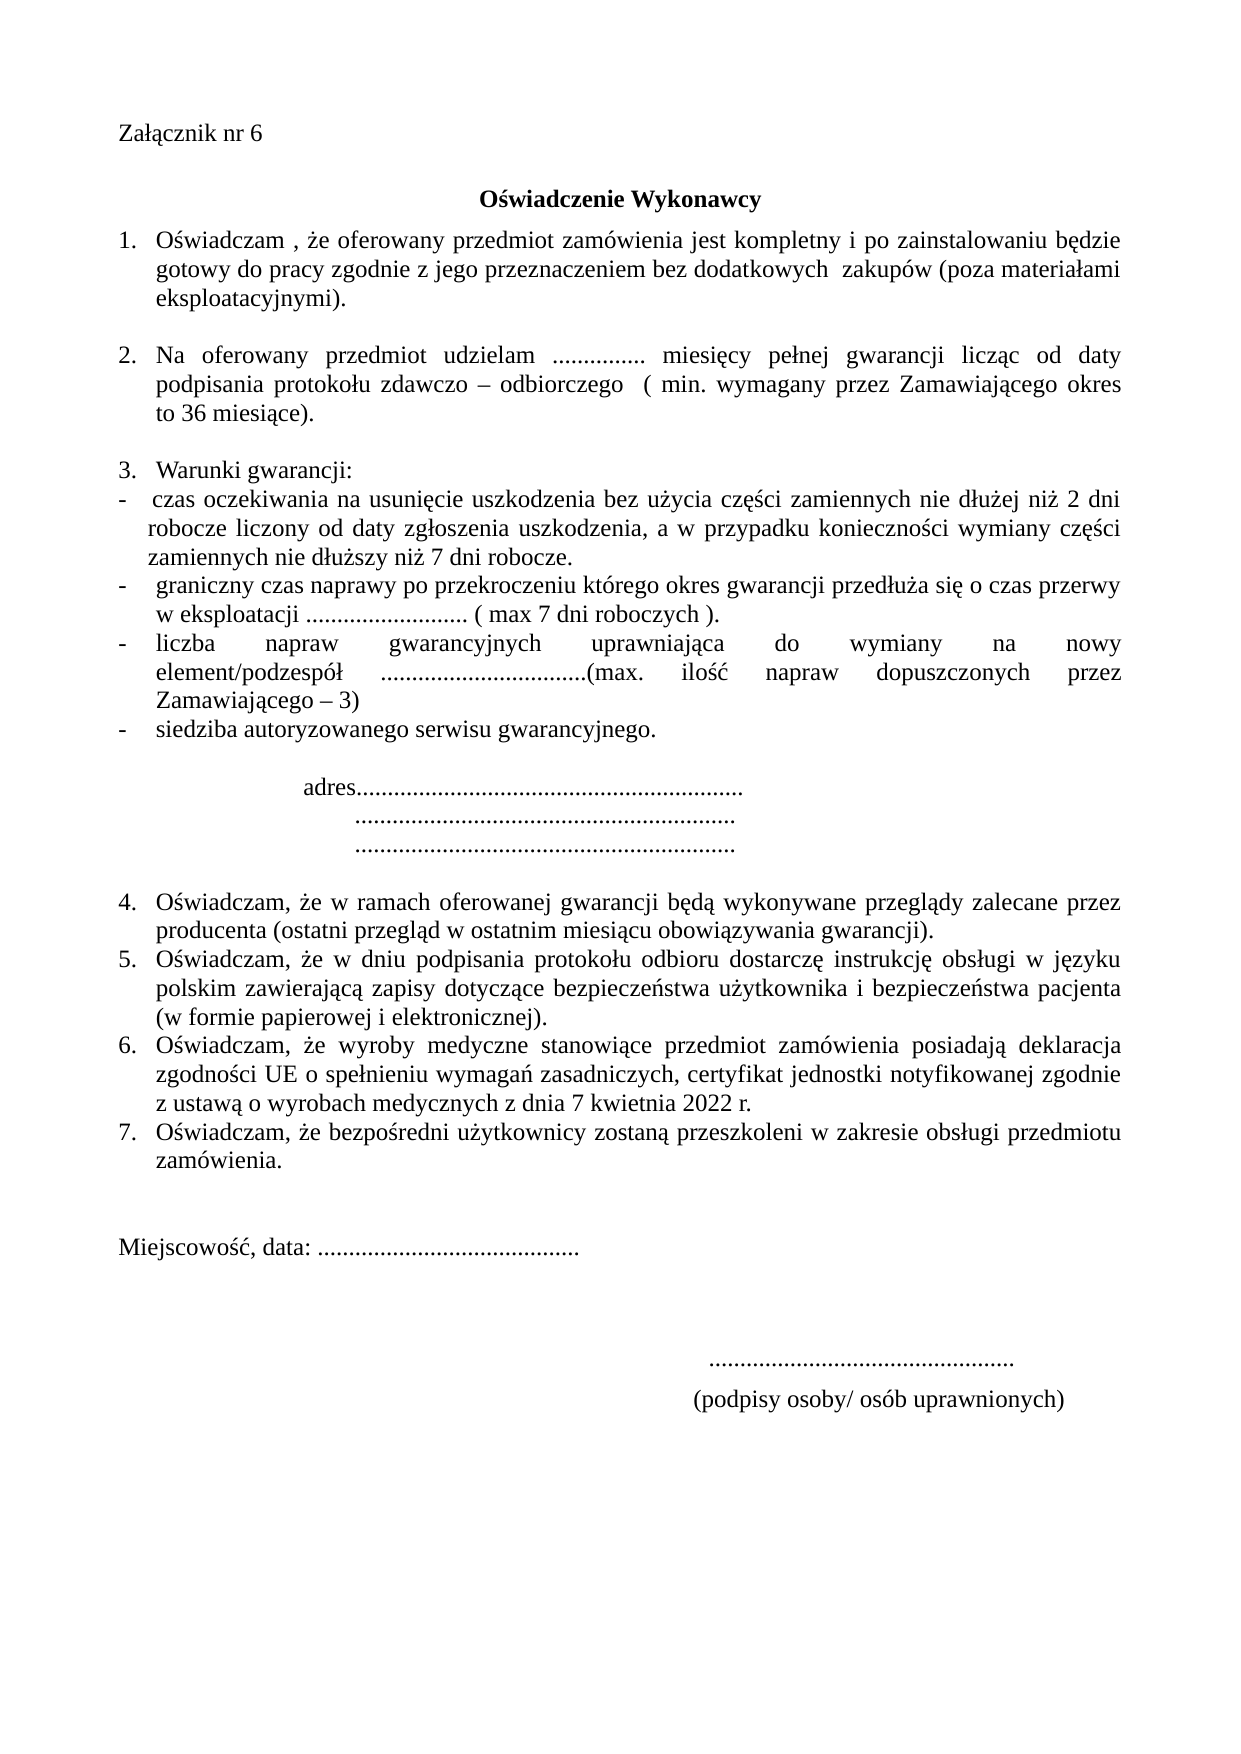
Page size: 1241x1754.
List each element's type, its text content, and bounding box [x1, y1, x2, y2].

list liczba napraw gwarancyjnych uprawniająca do wymiany na nowy element/podzespół .................................(max. ilość napraw dopuszczonych przez Zamawiającego – 3) [118, 628, 1122, 714]
list Oświadczam, że w dniu podpisania protokołu odbioru dostarczę instrukcję obsługi w języku polskim zawierającą zapisy dotyczące bezpieczeństwa użytkownika i bezpieczeństwa pacjenta (w formie papierowej i elektronicznej). [118, 944, 1122, 1031]
text (podpisy osoby/ osób uprawnionych) [118, 1384, 1122, 1413]
text ................................................. [561, 1314, 1122, 1372]
list Na oferowany przedmiot udzielam ............... miesięcy pełnej gwarancji licząc od daty podpisania protokołu zdawczo – odbiorczego ( min. wymagany przez Zamawiającego okres to 36 miesiące). [118, 341, 1122, 427]
list graniczny czas naprawy po przekroczeniu którego okres gwarancji przedłuża się o czas przerwy w eksploatacji .......................... ( max 7 dni roboczych ). [118, 571, 1122, 628]
list Oświadczam, że wyroby medyczne stanowiące przedmiot zamówienia posiadają deklaracja zgodności UE o spełnieniu wymagań zasadniczych, certyfikat jednostki notyfikowanej zgodnie z ustawą o wyrobach medycznych z dnia 7 kwietnia 2022 r. [118, 1031, 1122, 1117]
list Oświadczam , że oferowany przedmiot zamówienia jest kompletny i po zainstalowaniu będzie gotowy do pracy zgodnie z jego przeznaczeniem bez dodatkowych zakupów (poza materiałami eksploatacyjnymi). [118, 226, 1122, 312]
list siedziba autoryzowanego serwisu gwarancyjnego. [118, 714, 1122, 743]
text Załącznik nr 6 [118, 118, 1122, 147]
text ............................................................. [354, 801, 1122, 829]
text Miejscowość, data: .......................................... [118, 1232, 1122, 1261]
list Oświadczam, że bezpośredni użytkownicy zostaną przeszkoleni w zakresie obsługi przedmiotu zamówienia. [118, 1117, 1122, 1174]
list Warunki gwarancji: [118, 456, 1122, 484]
text - czas oczekiwania na usunięcie uszkodzenia bez użycia części zamiennych nie dłużej niż 2 dni robocze liczony od daty zgłoszenia uszkodzenia, a w przypadku konieczności wymiany części zamiennych nie dłuższy niż 7 dni robocze. [118, 484, 1122, 571]
text ............................................................. [354, 829, 1122, 858]
text Oświadczenie Wykonawcy [118, 184, 1122, 213]
list Oświadczam, że w ramach oferowanej gwarancji będą wykonywane przeglądy zalecane przez producenta (ostatni przegląd w ostatnim miesiącu obowiązywania gwarancji). [118, 887, 1122, 944]
text adres.............................................................. [266, 772, 1122, 801]
